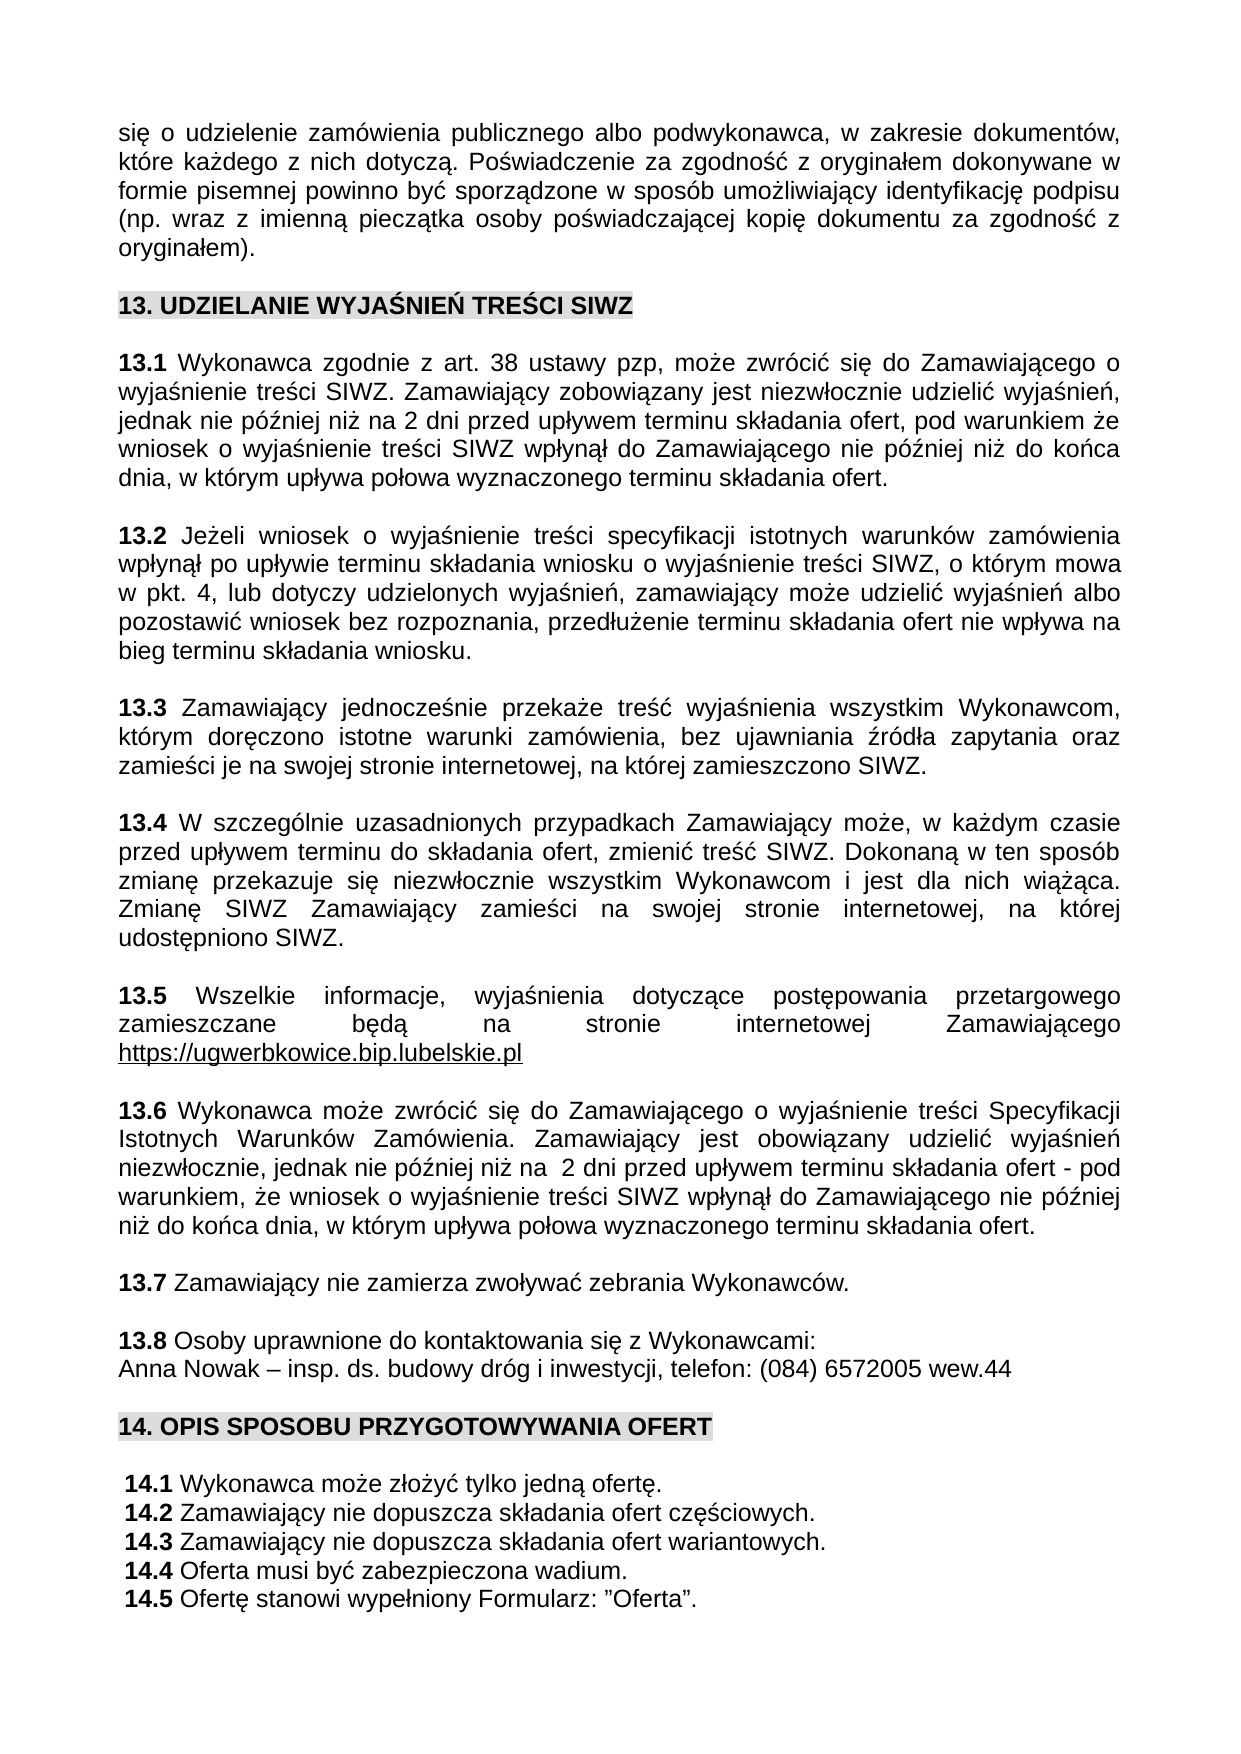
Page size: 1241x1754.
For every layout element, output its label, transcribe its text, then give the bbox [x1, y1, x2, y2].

text 13. UDZIELANIE WYJAŚNIEŃ TREŚCI SIWZ [118, 291, 1122, 319]
text Anna Nowak – insp. ds. budowy dróg i inwestycji, telefon: (084) 6572005 wew.44 [118, 1354, 1122, 1383]
text 13.8 Osoby uprawnione do kontaktowania się z Wykonawcami: [118, 1326, 1122, 1354]
list 14.4 Oferta musi być zabezpieczona wadium. [124, 1556, 1122, 1584]
list 14.1 Wykonawca może złożyć tylko jedną ofertę. [124, 1469, 1122, 1498]
text 13.2 Jeżeli wniosek o wyjaśnienie treści specyfikacji istotnych warunków zamówienia wpłynął po upływie terminu składania wniosku o wyjaśnienie treści SIWZ, o którym mowa w pkt. 4, lub dotyczy udzielonych wyjaśnień, zamawiający może udzielić wyjaśnień albo pozostawić wniosek bez rozpoznania, przedłużenie terminu składania ofert nie wpływa na bieg terminu składania wniosku. [118, 521, 1122, 664]
text 14. OPIS SPOSOBU PRZYGOTOWYWANIA OFERT [118, 1412, 1122, 1441]
text 13.6 Wykonawca może zwrócić się do Zamawiającego o wyjaśnienie treści Specyfikacji Istotnych Warunków Zamówienia. Zamawiający jest obowiązany udzielić wyjaśnień niezwłocznie, jednak nie później niż na 2 dni przed upływem terminu składania ofert - pod warunkiem, że wniosek o wyjaśnienie treści SIWZ wpłynął do Zamawiającego nie później niż do końca dnia, w którym upływa połowa wyznaczonego terminu składania ofert. [118, 1096, 1122, 1239]
text 13.3 Zamawiający jednocześnie przekaże treść wyjaśnienia wszystkim Wykonawcom, którym doręczono istotne warunki zamówienia, bez ujawniania źródła zapytania oraz zamieści je na swojej stronie internetowej, na której zamieszczono SIWZ. [118, 693, 1122, 779]
text 13.1 Wykonawca zgodnie z art. 38 ustawy pzp, może zwrócić się do Zamawiającego o wyjaśnienie treści SIWZ. Zamawiający zobowiązany jest niezwłocznie udzielić wyjaśnień, jednak nie później niż na 2 dni przed upływem terminu składania ofert, pod warunkiem że wniosek o wyjaśnienie treści SIWZ wpłynął do Zamawiającego nie później niż do końca dnia, w którym upływa połowa wyznaczonego terminu składania ofert. [118, 348, 1122, 492]
list 14.3 Zamawiający nie dopuszcza składania ofert wariantowych. [124, 1527, 1122, 1556]
text 13.4 W szczególnie uzasadnionych przypadkach Zamawiający może, w każdym czasie przed upływem terminu do składania ofert, zmienić treść SIWZ. Dokonaną w ten sposób zmianę przekazuje się niezwłocznie wszystkim Wykonawcom i jest dla nich wiążąca. Zmianę SIWZ Zamawiający zamieści na swojej stronie internetowej, na której udostępniono SIWZ. [118, 808, 1122, 952]
text się o udzielenie zamówienia publicznego albo podwykonawca, w zakresie dokumentów, które każdego z nich dotyczą. Poświadczenie za zgodność z oryginałem dokonywane w formie pisemnej powinno być sporządzone w sposób umożliwiający identyfikację podpisu (np. wraz z imienną pieczątka osoby poświadczającej kopię dokumentu za zgodność z oryginałem). [118, 118, 1122, 262]
text 13.7 Zamawiający nie zamierza zwoływać zebrania Wykonawców. [118, 1268, 1122, 1297]
list 14.5 Ofertę stanowi wypełniony Formularz: ”Oferta”. [124, 1584, 1122, 1613]
list 14.2 Zamawiający nie dopuszcza składania ofert częściowych. [124, 1498, 1122, 1527]
text 13.5 Wszelkie informacje, wyjaśnienia dotyczące postępowania przetargowego zamieszczane będą na stronie internetowej Zamawiającego https://ugwerbkowice.bip.lubelskie.pl [118, 981, 1122, 1067]
